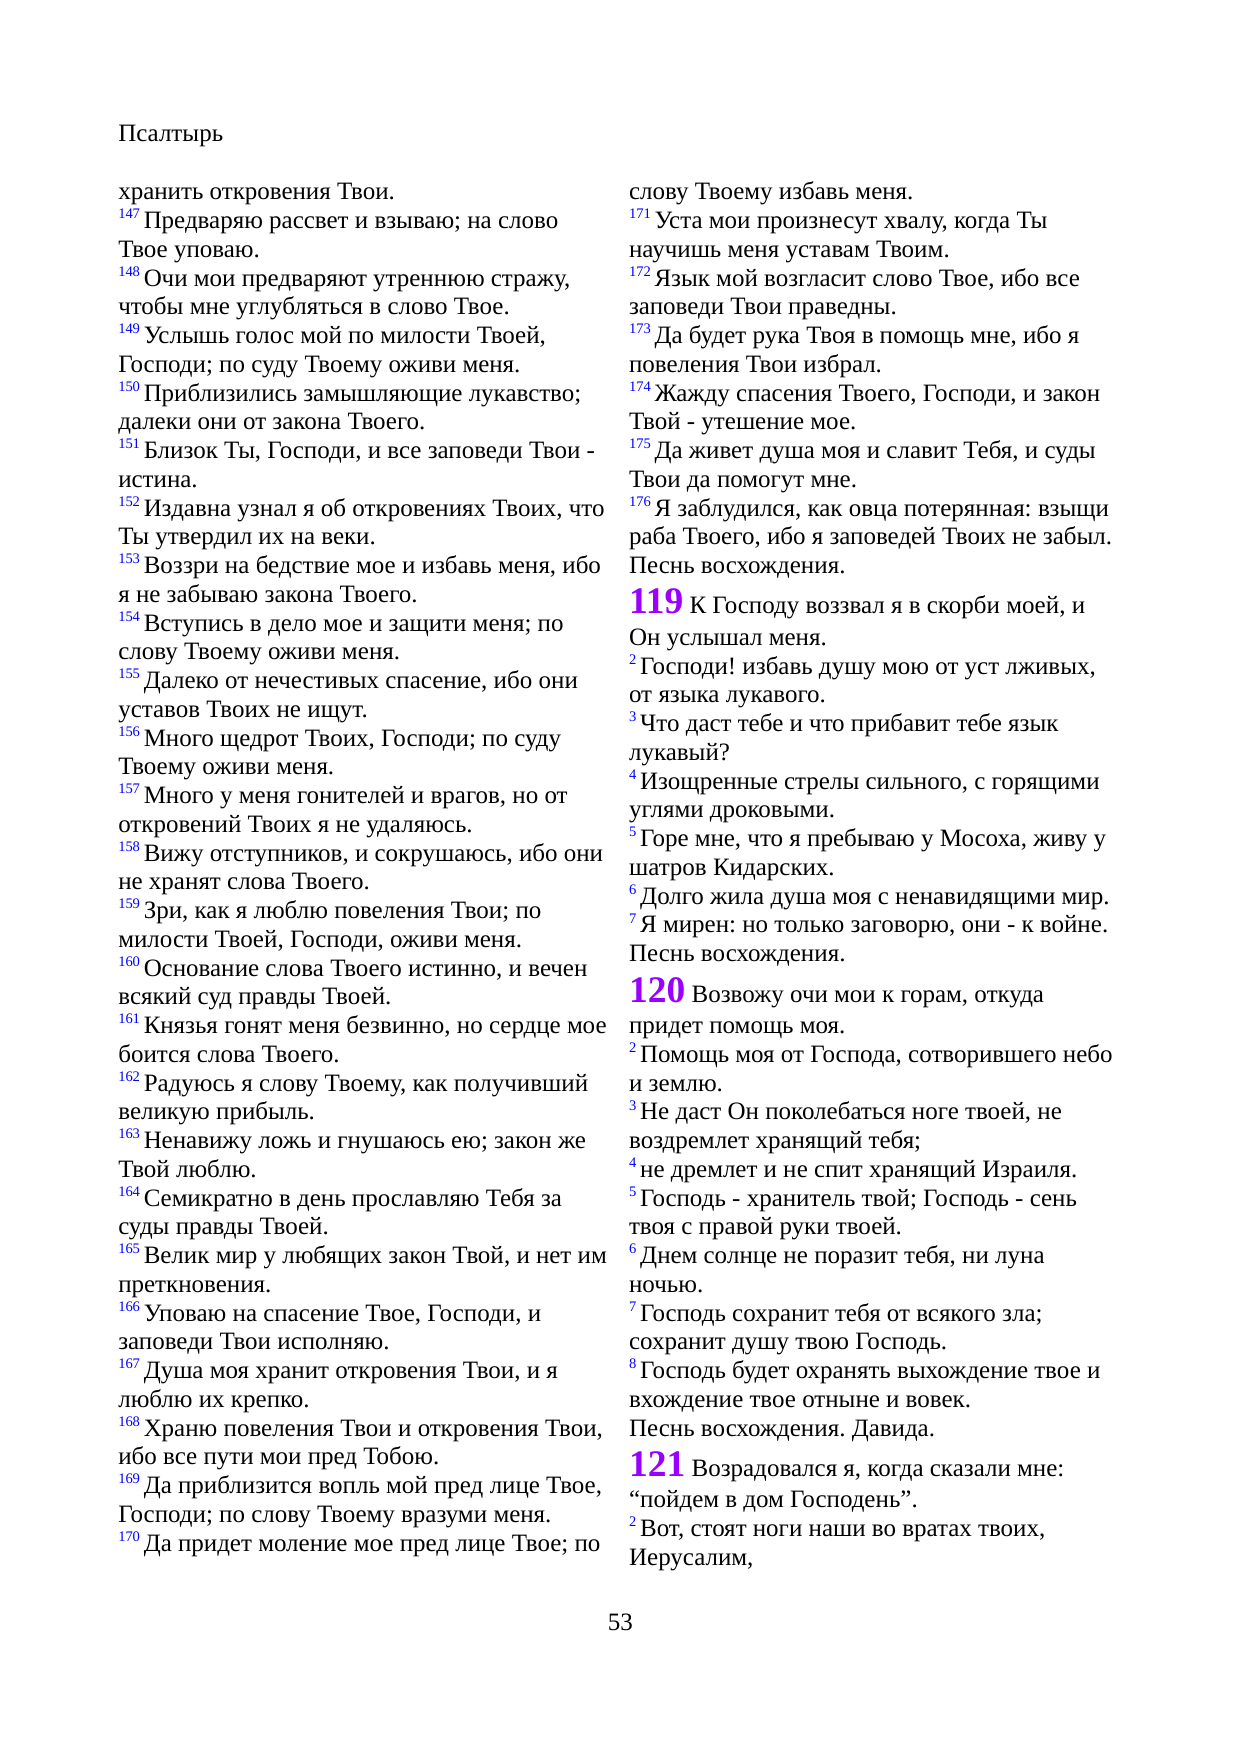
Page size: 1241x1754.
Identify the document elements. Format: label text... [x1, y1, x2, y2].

text 2 Вот, стоят ноги наши во вратах твоих, Иерусалим, [629, 1513, 1122, 1571]
text 163 Ненавижу ложь и гнушаюсь ею; закон же Твой люблю. [118, 1125, 611, 1183]
text 166 Уповаю на спасение Твое, Господи, и заповеди Твои исполняю. [118, 1298, 611, 1355]
text 175 Да живет душа моя и славит Тебя, и суды Твои да помогут мне. [629, 435, 1122, 493]
text 4 Изощренные стрелы сильного, с горящими углями дроковыми. [629, 766, 1122, 823]
title Песнь восхождения. [629, 938, 1122, 967]
text 171 Уста мои произнесут хвалу, когда Ты научишь меня уставам Твоим. [629, 205, 1122, 263]
text 154 Вступись в дело мое и защити меня; по слову Твоему оживи меня. [118, 608, 611, 665]
text 6 Долго жила душа моя с ненавидящими мир. [629, 881, 1122, 909]
text 151 Близок Ты, Господи, и все заповеди Твои - истина. [118, 435, 611, 493]
text 8 Господь будет охранять выхождение твое и вхождение твое отныне и вовек. [629, 1355, 1122, 1413]
text 169 Да приблизится вопль мой пред лице Твое, Господи; по слову Твоему вразуми меня. [118, 1470, 611, 1528]
text 148 Очи мои предваряют утреннюю стражу, чтобы мне углубляться в слово Твое. [118, 263, 611, 320]
text 121 Возрадовался я, когда сказали мне: “пойдем в дом Господень”. [629, 1441, 1122, 1513]
text 4 не дремлет и не спит хранящий Израиля. [629, 1154, 1122, 1183]
text 7 Господь сохранит тебя от всякого зла; сохранит душу твою Господь. [629, 1298, 1122, 1355]
text 156 Много щедрот Твоих, Господи; по суду Твоему оживи меня. [118, 723, 611, 780]
text 157 Много у меня гонителей и врагов, но от откровений Твоих я не удаляюсь. [118, 780, 611, 838]
text 155 Далеко от нечестивых спасение, ибо они уставов Твоих не ищут. [118, 665, 611, 723]
text 119 К Господу воззвал я в скорби моей, и Он услышал меня. [629, 579, 1122, 651]
text 172 Язык мой возгласит слово Твое, ибо все заповеди Твои праведны. [629, 263, 1122, 320]
text 149 Услышь голос мой по милости Твоей, Господи; по суду Твоему оживи меня. [118, 320, 611, 378]
text 147 Предваряю рассвет и взываю; на слово Твое уповаю. [118, 205, 611, 263]
text хранить откровения Твои. [118, 176, 611, 205]
text 152 Издавна узнал я об откровениях Твоих, что Ты утвердил их на веки. [118, 493, 611, 550]
text 5 Господь - хранитель твой; Господь - сень твоя с правой руки твоей. [629, 1183, 1122, 1240]
text 5 Горе мне, что я пребываю у Мосоха, живу у шатров Кидарских. [629, 823, 1122, 881]
text 3 Что даст тебе и что прибавит тебе язык лукавый? [629, 708, 1122, 766]
text 176 Я заблудился, как овца потерянная: взыщи раба Твоего, ибо я заповедей Твоих не забыл. [629, 493, 1122, 550]
text 159 Зри, как я люблю повеления Твои; по милости Твоей, Господи, оживи меня. [118, 895, 611, 953]
text 164 Семикратно в день прославляю Тебя за суды правды Твоей. [118, 1183, 611, 1240]
text 153 Воззри на бедствие мое и избавь меня, ибо я не забываю закона Твоего. [118, 550, 611, 608]
text 173 Да будет рука Твоя в помощь мне, ибо я повеления Твои избрал. [629, 320, 1122, 378]
text 168 Храню повеления Твои и откровения Твои, ибо все пути мои пред Тобою. [118, 1413, 611, 1470]
text 174 Жажду спасения Твоего, Господи, и закон Твой - утешение мое. [629, 378, 1122, 435]
text слову Твоему избавь меня. [629, 176, 1122, 205]
title Песнь восхождения. Давида. [629, 1413, 1122, 1441]
text 158 Вижу отступников, и сокрушаюсь, ибо они не хранят слова Твоего. [118, 838, 611, 895]
text 161 Князья гонят меня безвинно, но сердце мое боится слова Твоего. [118, 1010, 611, 1068]
text 170 Да придет моление мое пред лице Твое; по [118, 1528, 611, 1556]
text 7 Я мирен: но только заговорю, они - к войне. [629, 909, 1122, 938]
text 120 Возвожу очи мои к горам, откуда придет помощь моя. [629, 967, 1122, 1039]
text 150 Приблизились замышляющие лукавство; далеки они от закона Твоего. [118, 378, 611, 435]
text 3 Не даст Он поколебаться ноге твоей, не воздремлет хранящий тебя; [629, 1096, 1122, 1154]
text 6 Днем солнце не поразит тебя, ни луна ночью. [629, 1240, 1122, 1298]
text 160 Основание слова Твоего истинно, и вечен всякий суд правды Твоей. [118, 953, 611, 1010]
text 2 Помощь моя от Господа, сотворившего небо и землю. [629, 1039, 1122, 1096]
text 167 Душа моя хранит откровения Твои, и я люблю их крепко. [118, 1355, 611, 1413]
text 162 Радуюсь я слову Твоему, как получивший великую прибыль. [118, 1068, 611, 1125]
text 2 Господи! избавь душу мою от уст лживых, от языка лукавого. [629, 651, 1122, 708]
text 165 Велик мир у любящих закон Твой, и нет им преткновения. [118, 1240, 611, 1298]
title Песнь восхождения. [629, 550, 1122, 579]
